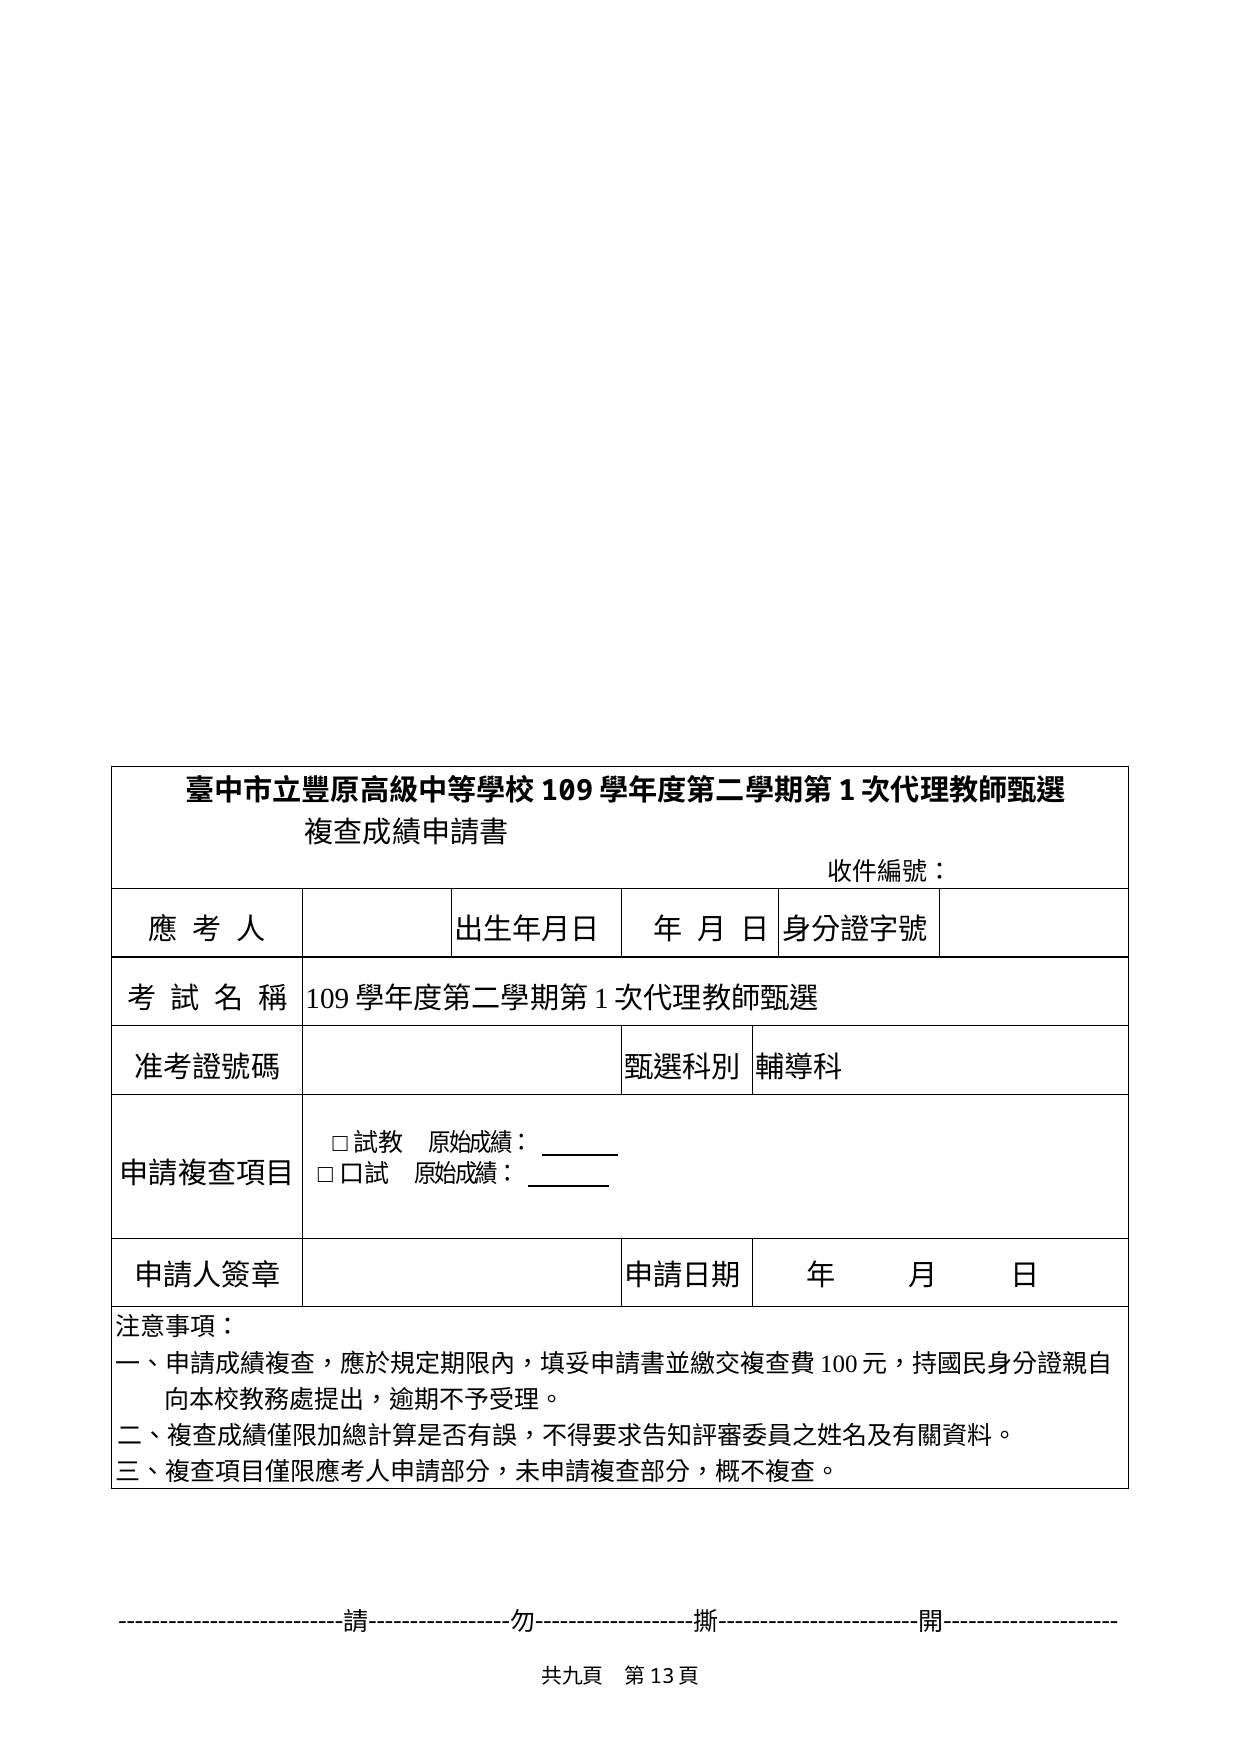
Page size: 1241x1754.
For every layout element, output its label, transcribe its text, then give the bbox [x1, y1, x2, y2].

table_cell 出生年月日 [452, 889, 621, 956]
table_cell [940, 889, 1128, 956]
table_cell 考 試 名 稱 [112, 958, 302, 1025]
table_cell [303, 889, 451, 956]
table_cell 申請日期 [622, 1239, 752, 1306]
table_cell 申請人簽章 [112, 1239, 302, 1306]
table_cell 109學年度第二學期第1次代理教師甄選 [303, 958, 1128, 1025]
table_cell 身分證字號 [779, 889, 939, 956]
table_cell □ 試教 原始成績： □ 口試 原始成績： [303, 1095, 1128, 1238]
table_cell 年 月 日 [753, 1239, 1128, 1306]
table_cell 申請複查項目 [112, 1095, 302, 1238]
text ---------------------------請-----------------勿-------------------撕------------------------開--------------------- [118, 1578, 1122, 1641]
table_cell 年 月 日 [622, 889, 778, 956]
table_cell [303, 1239, 621, 1306]
table_cell 甄選科別 [622, 1026, 752, 1094]
table_cell 注意事項： 一、申請成績複查，應於規定期限內，填妥申請書並繳交複查費100元，持國民身分證親自向本校教務處提出，逾期不予受理。 二、複查成績僅限加總計算是否有誤，不得要求告知評審委員之姓名及有關資料。 三、複查項目僅限應考人申請部分，未申請複查部分，概不複查。 [112, 1307, 1128, 1488]
table_cell 應 考 人 [112, 889, 302, 956]
table_header 臺中市立豐原高級中等學校109學年度第二學期第1次代理教師甄選 複查成績申請書 收件編號： [112, 767, 1128, 887]
table_cell [303, 1026, 621, 1094]
table_cell 輔導科 [753, 1026, 1128, 1094]
table_cell 准考證號碼 [112, 1026, 302, 1094]
